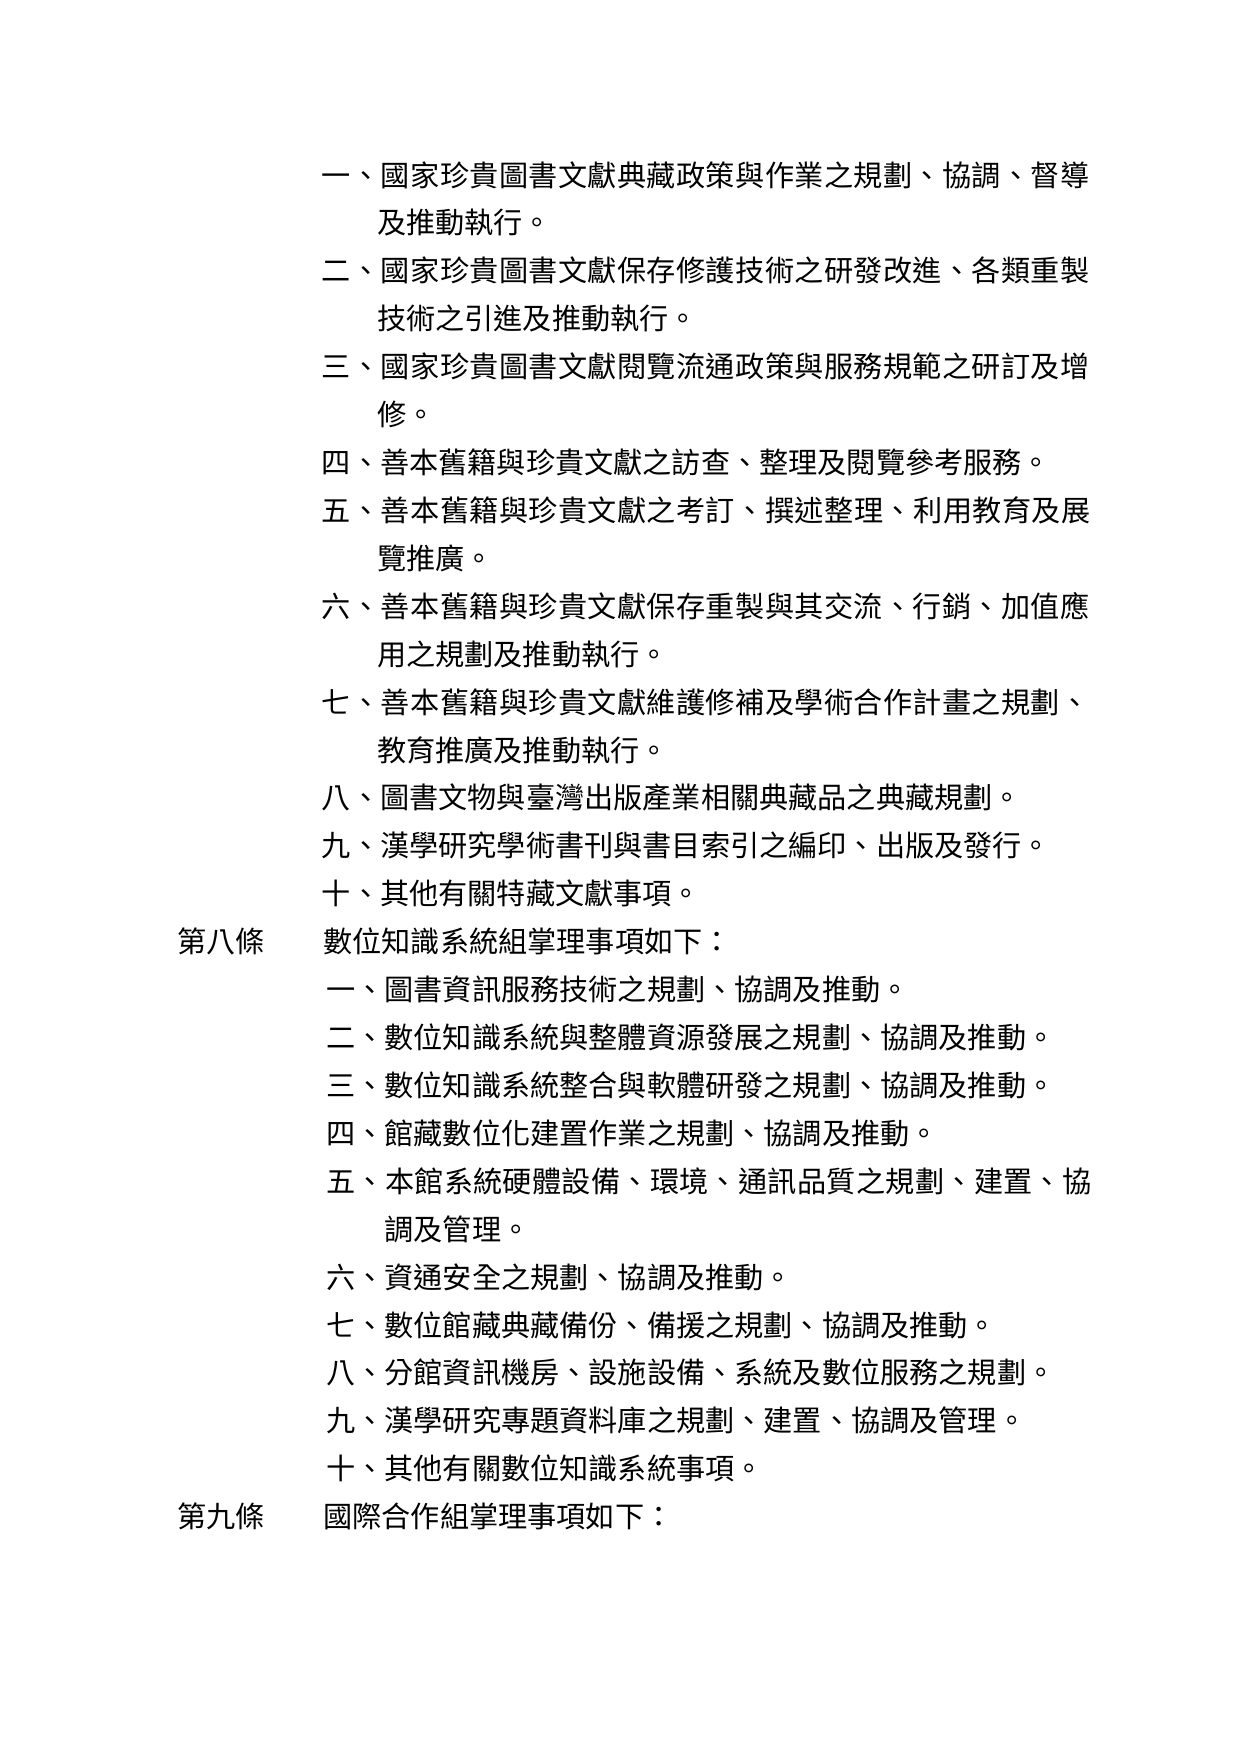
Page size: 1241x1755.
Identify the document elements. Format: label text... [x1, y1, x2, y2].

text 五、本館系統硬體設備、環境、通訊品質之規劃、建置、協調及管理。 [326, 1154, 1093, 1250]
text 七、數位館藏典藏備份、備援之規劃、協調及推動。 [326, 1298, 1093, 1346]
text 一、圖書資訊服務技術之規劃、協調及推動。 [326, 962, 1093, 1010]
text 九、漢學研究專題資料庫之規劃、建置、協調及管理。 [326, 1393, 1093, 1441]
text 七、善本舊籍與珍貴文獻維護修補及學術合作計畫之規劃、教育推廣及推動執行。 [322, 675, 1093, 771]
text 十、其他有關數位知識系統事項。 [326, 1441, 1093, 1489]
text 二、國家珍貴圖書文獻保存修護技術之研發改進、各類重製技術之引進及推動執行。 [322, 243, 1093, 339]
text 四、善本舊籍與珍貴文獻之訪查、整理及閱覽參考服務。 [322, 435, 1093, 483]
text 八、分館資訊機房、設施設備、系統及數位服務之規劃。 [326, 1346, 1093, 1393]
text 三、數位知識系統整合與軟體研發之規劃、協調及推動。 [326, 1058, 1093, 1106]
text 第九條 國際合作組掌理事項如下： [177, 1489, 1093, 1537]
text 二、數位知識系統與整體資源發展之規劃、協調及推動。 [326, 1010, 1093, 1058]
text 四、館藏數位化建置作業之規劃、協調及推動。 [326, 1106, 1093, 1154]
text 五、善本舊籍與珍貴文獻之考訂、撰述整理、利用教育及展覽推廣。 [322, 483, 1093, 579]
text 九、漢學研究學術書刊與書目索引之編印、出版及發行。 [322, 818, 1093, 866]
text 三、國家珍貴圖書文獻閱覽流通政策與服務規範之研訂及增修。 [322, 339, 1093, 435]
text 八、圖書文物與臺灣出版產業相關典藏品之典藏規劃。 [322, 771, 1093, 818]
text 六、善本舊籍與珍貴文獻保存重製與其交流、行銷、加值應用之規劃及推動執行。 [322, 579, 1093, 675]
text 十、其他有關特藏文獻事項。 [322, 866, 1093, 914]
text 第八條 數位知識系統組掌理事項如下： [177, 914, 1093, 962]
text 六、資通安全之規劃、協調及推動。 [326, 1250, 1093, 1298]
text 一、國家珍貴圖書文獻典藏政策與作業之規劃、協調、督導及推動執行。 [322, 148, 1093, 243]
